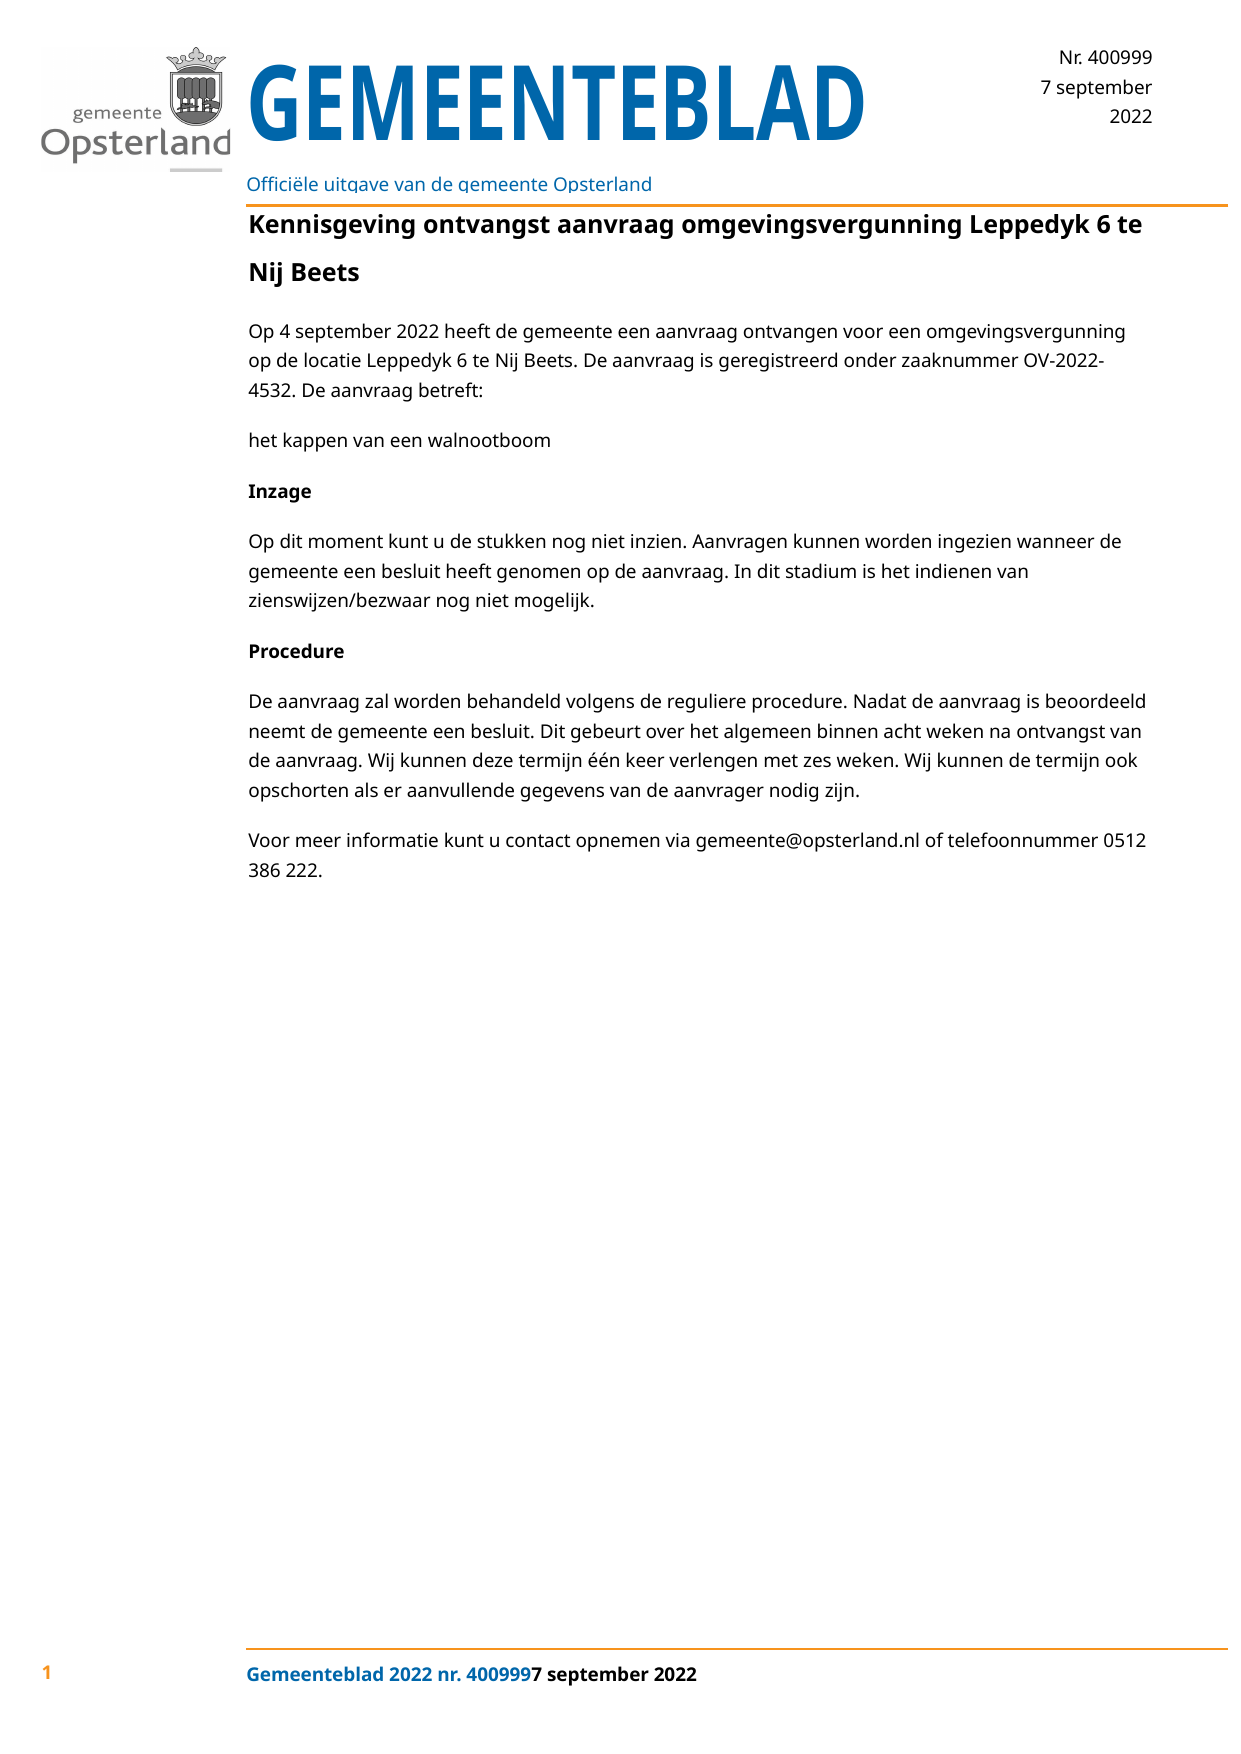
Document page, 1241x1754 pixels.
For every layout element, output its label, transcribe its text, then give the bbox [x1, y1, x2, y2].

picture [41, 47, 231, 172]
text Voor meer informatie kunt u contact opnemen via gemeente@opsterland.nl of telefoonnummer 0512 386 222. [248, 827, 1152, 883]
text Inzage [248, 478, 1152, 504]
text Op 4 september 2022 heeft de gemeente een aanvraag ontvangen voor een omgevingsvergunning op de locatie Leppedyk 6 te Nij Beets. De aanvraag is geregistreerd onder zaaknummer OV-2022-4532. De aanvraag betreft: [248, 318, 1152, 403]
text het kappen van een walnootboom [248, 427, 1152, 453]
text Procedure [248, 638, 1152, 664]
text Op dit moment kunt u de stukken nog niet inzien. Aanvragen kunnen worden ingezien wanneer de gemeente een besluit heeft genomen op de aanvraag. In dit stadium is het indienen van zienswijzen/bezwaar nog niet mogelijk. [248, 528, 1152, 613]
text De aanvraag zal worden behandeld volgens de reguliere procedure. Nadat de aanvraag is beoordeeld neemt de gemeente een besluit. Dit gebeurt over het algemeen binnen acht weken na ontvangst van de aanvraag. Wij kunnen deze termijn één keer verlengen met zes weken. Wij kunnen de termijn ook opschorten als er aanvullende gegevens van de aanvrager nodig zijn. [248, 688, 1152, 803]
text Kennisgeving ontvangst aanvraag omgevingsvergunning Leppedyk 6 te Nij Beets [248, 207, 1152, 288]
